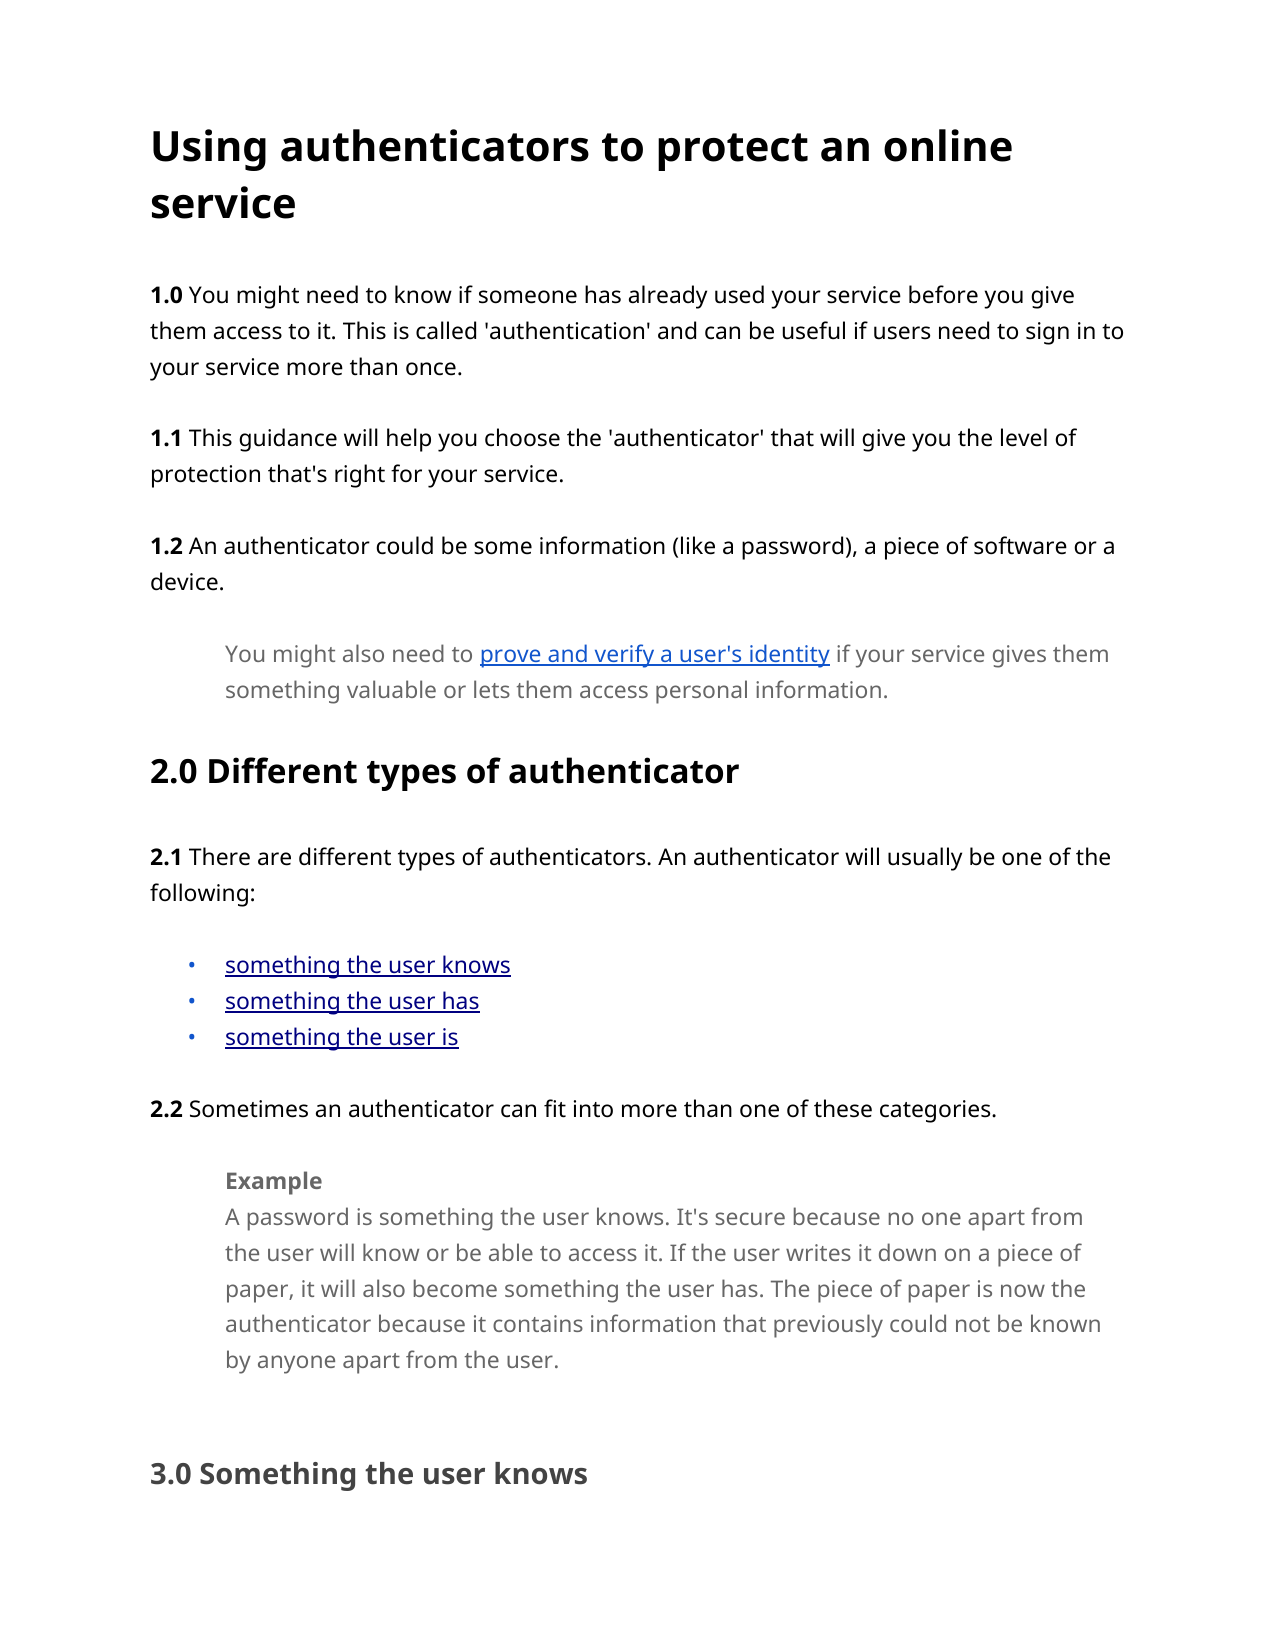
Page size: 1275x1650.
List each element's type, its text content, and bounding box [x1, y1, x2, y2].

text 2.1 There are different types of authenticators. An authenticator will usually be one of the following: [150, 841, 1125, 908]
text 1.1 This guidance will help you choose the 'authenticator' that will give you the level of protection that's right for your service. [150, 422, 1125, 489]
text You might also need to prove and verify a user's identity if your service gives them something valuable or lets them access personal information. [225, 638, 1125, 705]
text 1.0 You might need to know if someone has already used your service before you give them access to it. This is called 'authentication' and can be useful if users need to sign in to your service more than once. [150, 279, 1125, 382]
text 1.2 An authenticator could be some information (like a password), a piece of software or a device. [150, 530, 1125, 597]
list something the user knows [187, 949, 1125, 980]
text Using authenticators to protect an online service [150, 117, 1125, 230]
list something the user has [187, 985, 1125, 1016]
text Example [225, 1165, 1125, 1196]
text 3.0 Something the user knows [150, 1414, 1125, 1493]
text 2.2 Sometimes an authenticator can fit into more than one of these categories. [150, 1093, 1125, 1124]
text A password is something the user knows. It's secure because no one apart from the user will know or be able to access it. If the user writes it down on a piece of paper, it will also become something the user has. The piece of paper is now the authenticator because it contains information that previously could not be known by anyone apart from the user. [225, 1201, 1125, 1376]
list something the user is [187, 1021, 1125, 1052]
text 2.0 Different types of authenticator [150, 747, 1125, 793]
